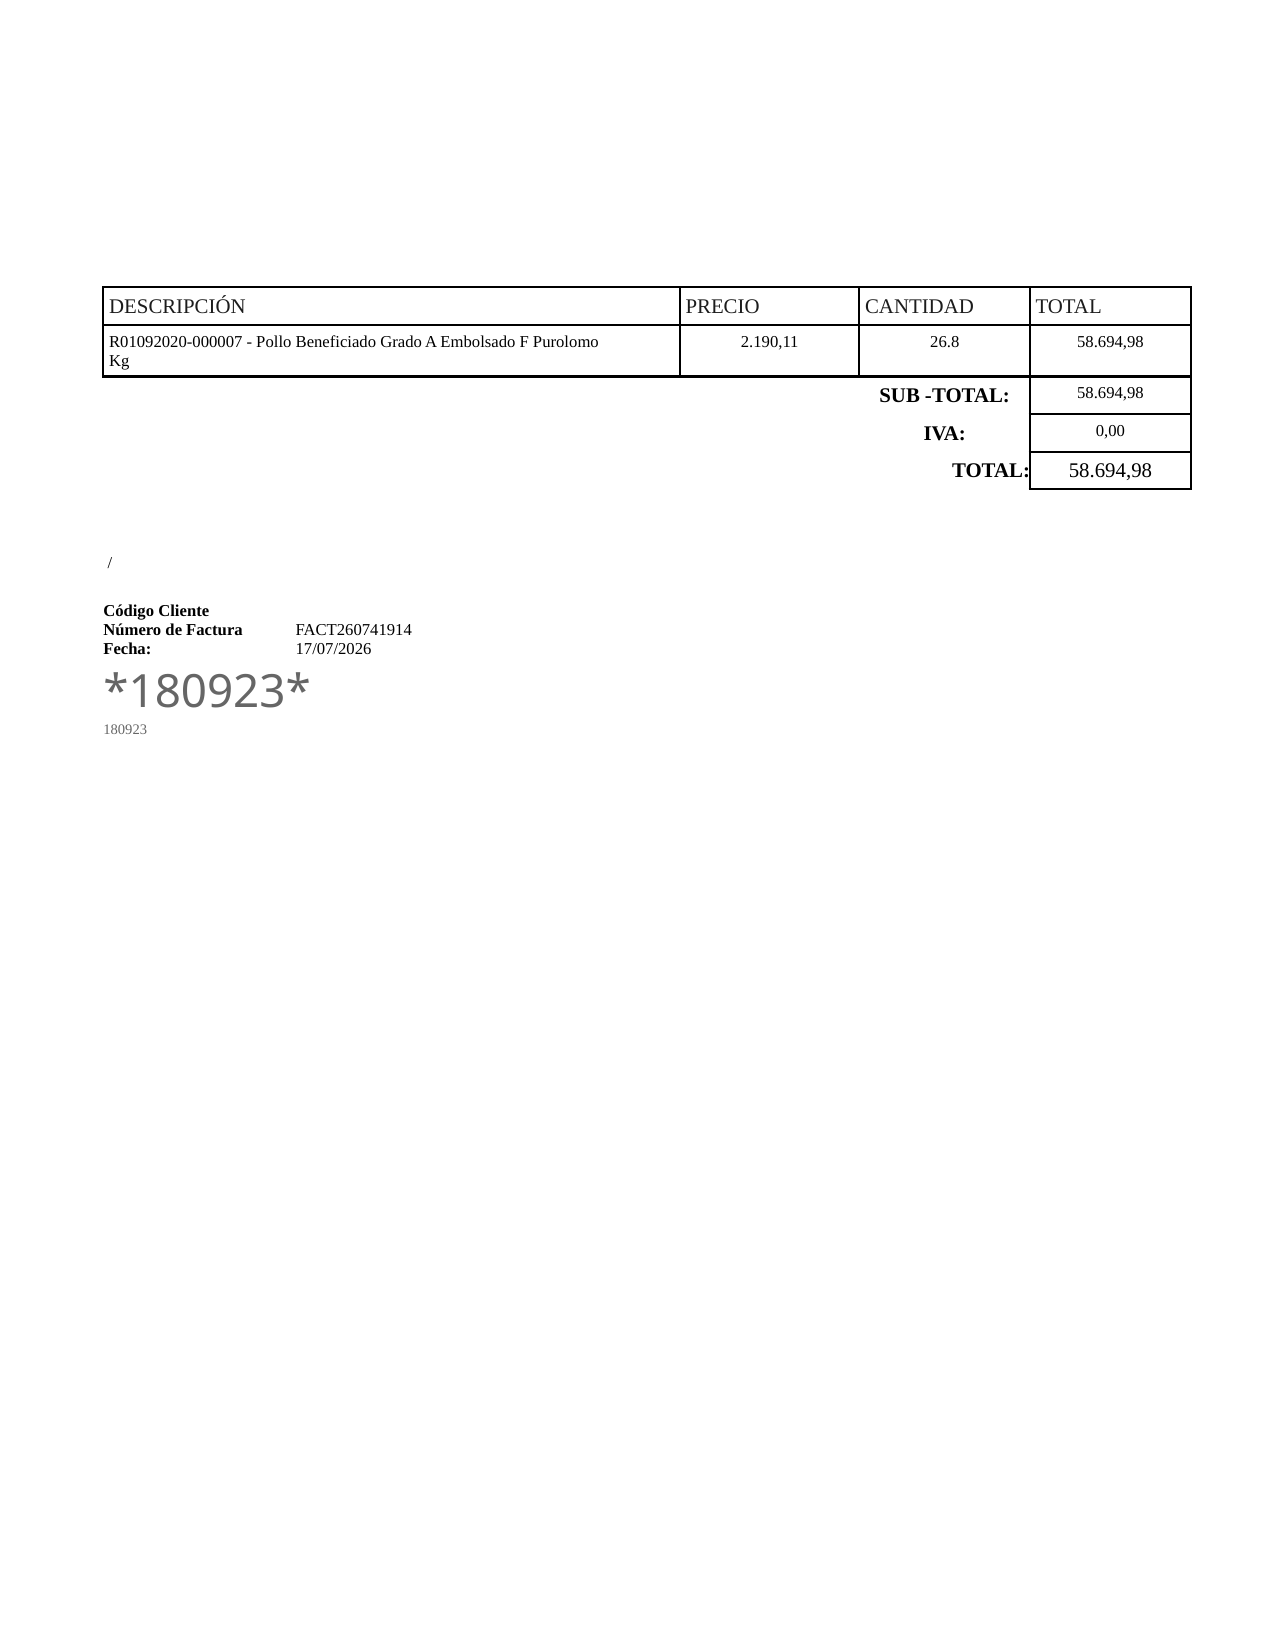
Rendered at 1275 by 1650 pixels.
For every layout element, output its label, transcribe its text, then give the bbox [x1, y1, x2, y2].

table_cell 0,00 [1031, 415, 1190, 451]
table_header DESCRIPCIÓN [104, 288, 679, 323]
table_cell 58.694,98 [1031, 453, 1190, 488]
table_cell R01092020-000007 - Pollo Beneficiado Grado A Embolsado F Purolomo Kg [104, 326, 679, 375]
table_cell FACT260741914 [295, 620, 517, 639]
table_cell 58.694,98 [1031, 326, 1190, 375]
table_header [103, 490, 858, 514]
table_cell 2.190,11 [681, 326, 858, 375]
table_cell [103, 378, 859, 488]
table_cell [103, 534, 858, 553]
table_cell [103, 514, 858, 533]
table_cell / [103, 553, 858, 572]
table_cell 26.8 [860, 326, 1029, 375]
table_cell 17/07/2026 [295, 639, 517, 658]
text 180923 [103, 721, 1137, 737]
table_cell 58.694,98 [1031, 378, 1190, 413]
table_cell Número de Factura [103, 620, 295, 639]
table_cell TOTAL: [859, 451, 1029, 488]
table_header TOTAL [1031, 288, 1190, 323]
table_cell Fecha: [103, 639, 295, 658]
table_header [295, 601, 517, 620]
table_cell IVA: [859, 413, 1029, 451]
text *180923* [103, 658, 1137, 721]
table_header Código Cliente [103, 601, 295, 620]
table_cell SUB -TOTAL: [859, 378, 1029, 413]
table_header CANTIDAD [860, 288, 1029, 323]
table_header PRECIO [681, 288, 858, 323]
